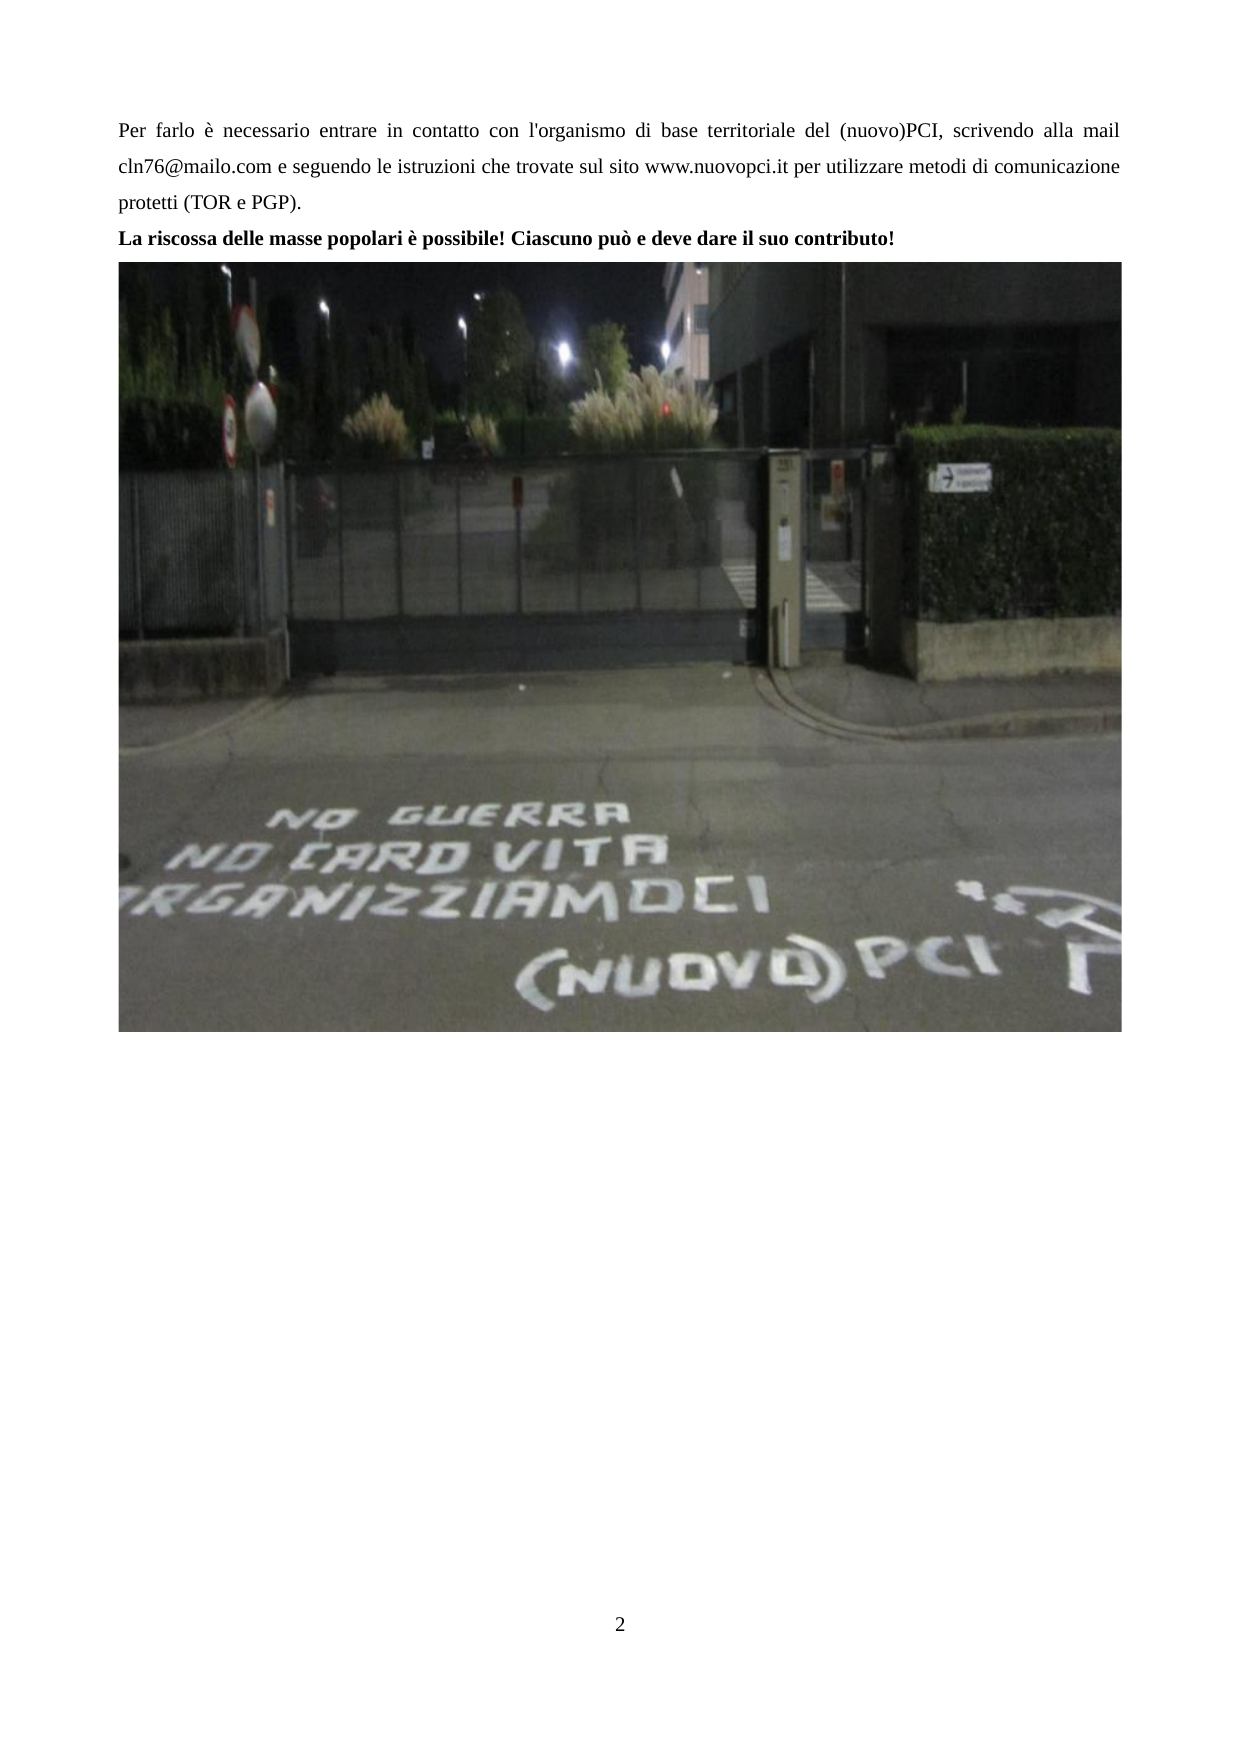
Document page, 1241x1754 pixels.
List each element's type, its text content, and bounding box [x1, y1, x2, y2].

picture [118, 262, 1122, 1032]
text La riscossa delle masse popolari è possibile! Ciascuno può e deve dare il suo contributo! [118, 226, 1122, 250]
text Per farlo è necessario entrare in contatto con l'organismo di base territoriale del (nuovo)PCI, scrivendo alla mail cln76@mailo.com e seguendo le istruzioni che trovate sul sito www.nuovopci.it per utilizzare metodi di comunicazione protetti (TOR e PGP). [118, 118, 1122, 214]
